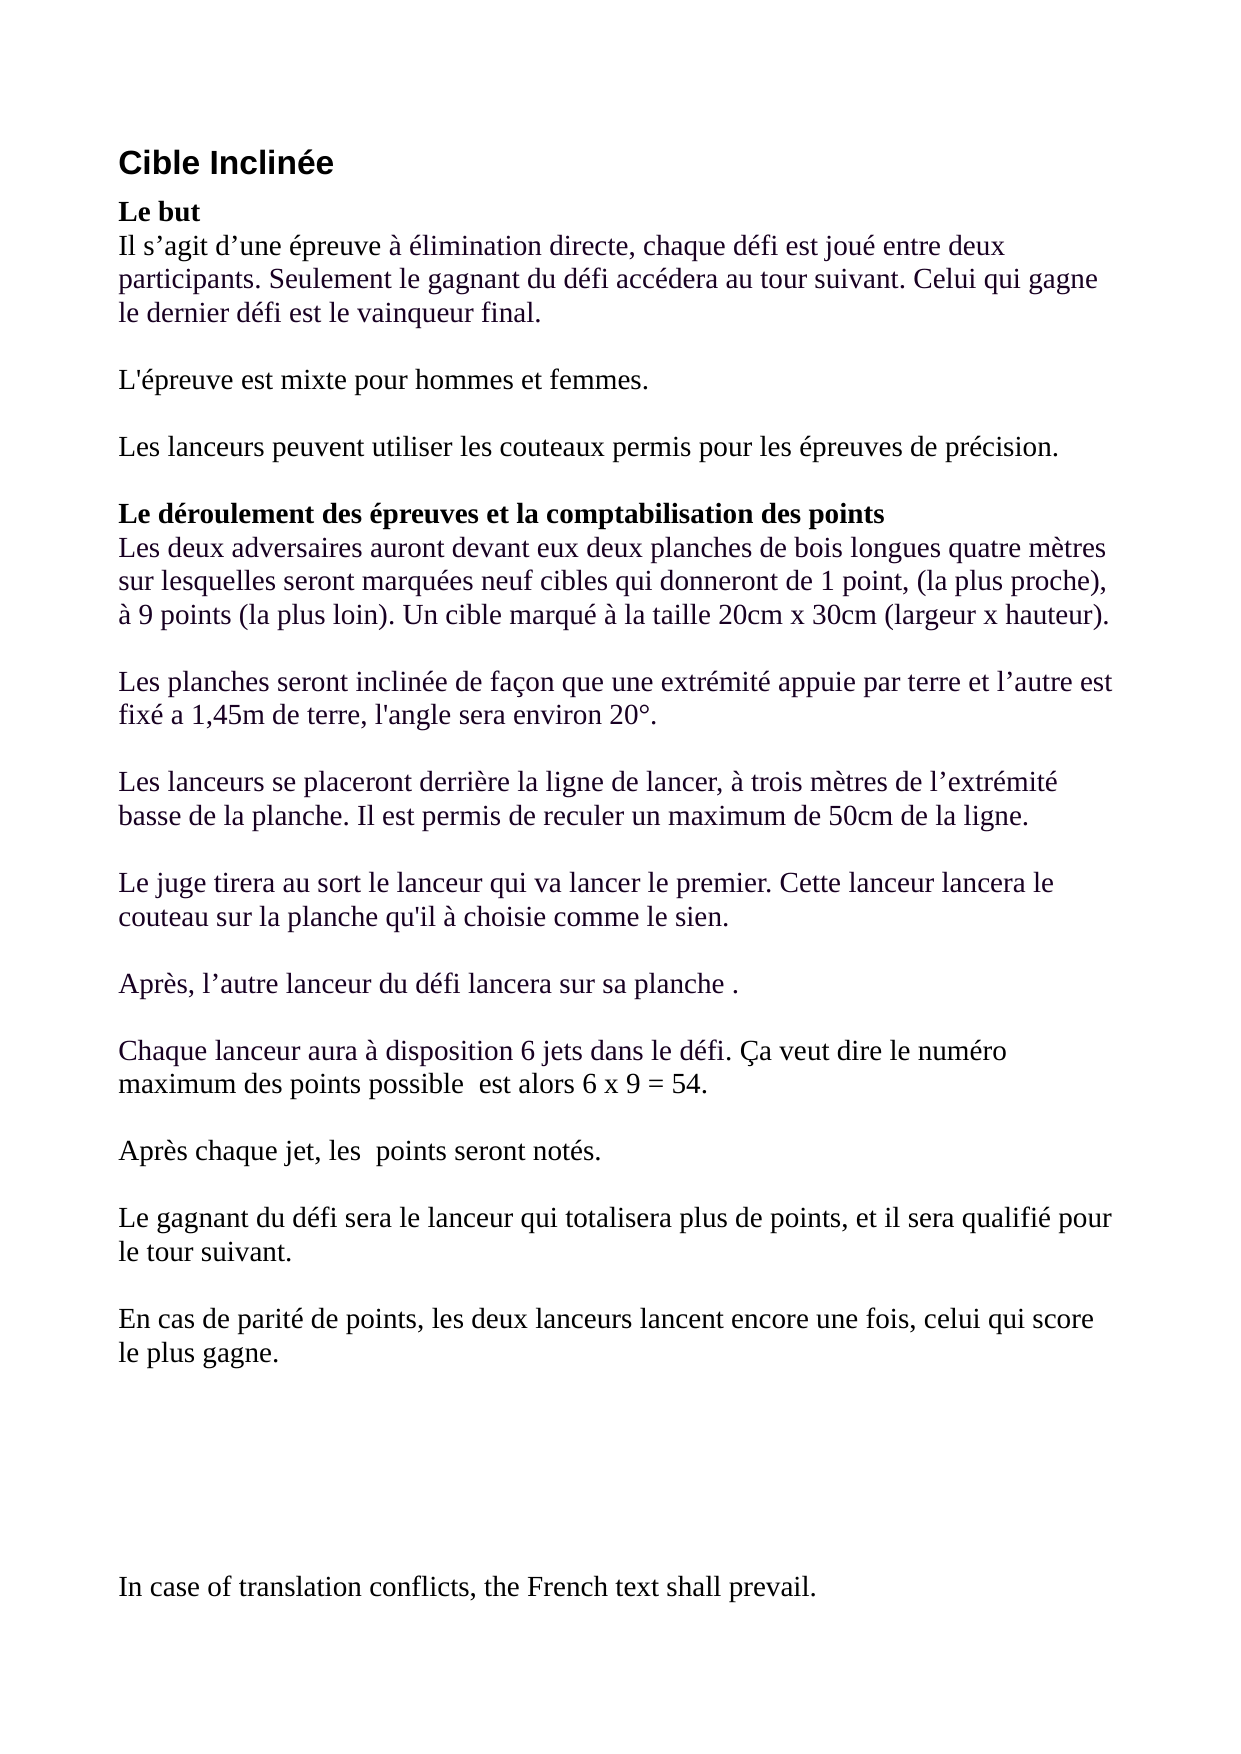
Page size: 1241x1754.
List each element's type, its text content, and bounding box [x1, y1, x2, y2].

text Après chaque jet, les points seront notés. [118, 1133, 1122, 1167]
text Il s’agit d’une épreuve à élimination directe, chaque défi est joué entre deux participants. Seulement le gagnant du défi accédera au tour suivant. Celui qui gagne le dernier défi est le vainqueur final. [118, 228, 1122, 328]
text Les lanceurs se placeront derrière la ligne de lancer, à trois mètres de l’extrémité basse de la planche. Il est permis de reculer un maximum de 50cm de la ligne. [118, 764, 1122, 832]
text In case of translation conflicts, the French text shall prevail. [118, 1569, 1122, 1603]
subtitle Cible Inclinée [118, 143, 1122, 182]
text Après, l’autre lanceur du défi lancera sur sa planche . [118, 966, 1122, 999]
text Les deux adversaires auront devant eux deux planches de bois longues quatre mètres sur lesquelles seront marquées neuf cibles qui donneront de 1 point, (la plus proche), à 9 points (la plus loin). Un cible marqué à la taille 20cm x 30cm (largeur x hauteur). [118, 530, 1122, 630]
text Le gagnant du défi sera le lanceur qui totalisera plus de points, et il sera qualifié pour le tour suivant. [118, 1201, 1122, 1268]
text Les lanceurs peuvent utiliser les couteaux permis pour les épreuves de précision. [118, 429, 1122, 463]
text Les planches seront inclinée de façon que une extrémité appuie par terre et l’autre est fixé a 1,45m de terre, l'angle sera environ 20°. [118, 664, 1122, 731]
text Le but [118, 194, 1122, 228]
text En cas de parité de points, les deux lanceurs lancent encore une fois, celui qui score le plus gagne. [118, 1301, 1122, 1368]
text Le déroulement des épreuves et la comptabilisation des points [118, 496, 1122, 530]
text Le juge tirera au sort le lanceur qui va lancer le premier. Cette lanceur lancera le couteau sur la planche qu'il à choisie comme le sien. [118, 865, 1122, 932]
text Chaque lanceur aura à disposition 6 jets dans le défi. Ça veut dire le numéro maximum des points possible est alors 6 x 9 = 54. [118, 1033, 1122, 1100]
text L'épreuve est mixte pour hommes et femmes. [118, 362, 1122, 396]
